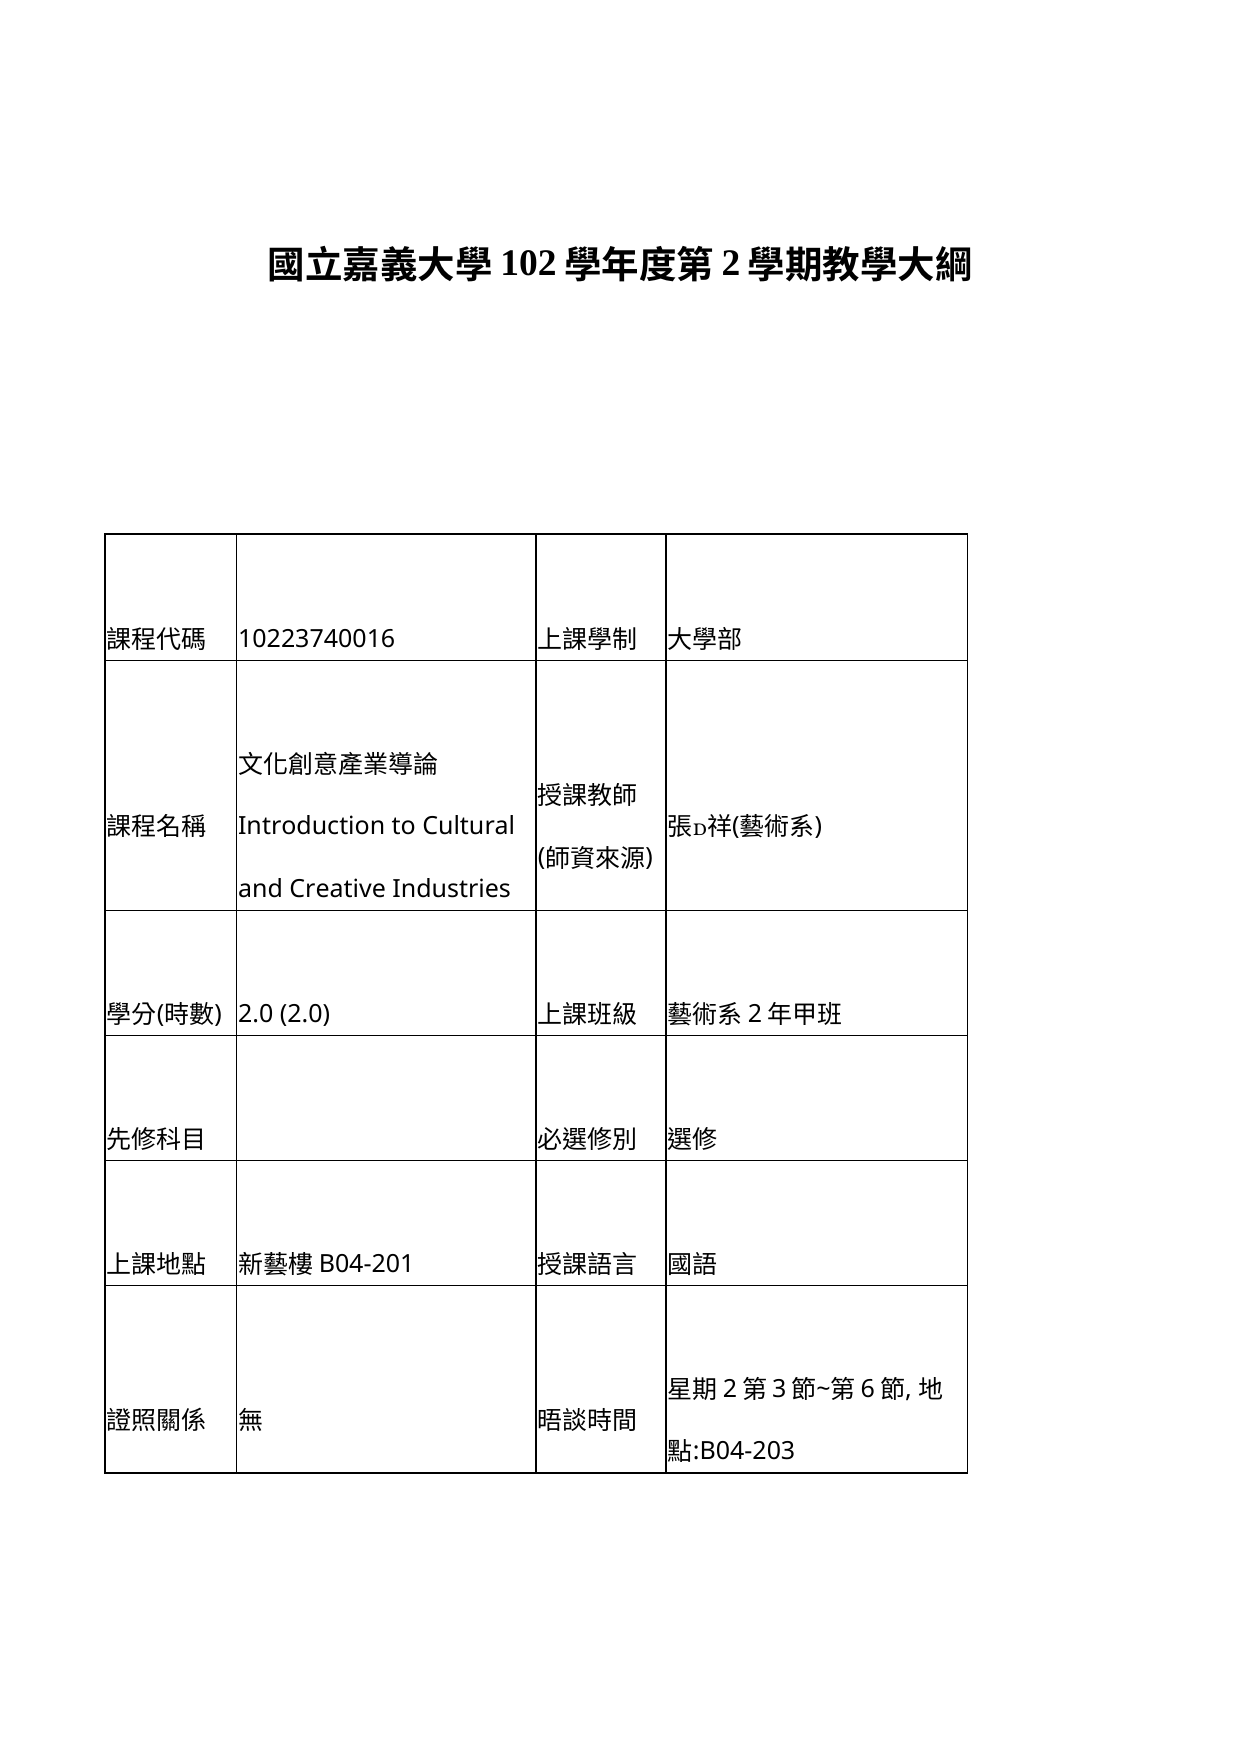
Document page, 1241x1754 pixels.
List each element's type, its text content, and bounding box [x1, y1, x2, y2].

table_cell 新藝樓 B04-201 [237, 1161, 535, 1285]
table_cell 上課地點 [106, 1161, 236, 1285]
table_cell 晤談時間 [537, 1286, 665, 1472]
table_cell 星期2第3節~第6節, 地點:B04-203 [667, 1286, 967, 1472]
table_cell 授課語言 [537, 1161, 665, 1285]
table_cell 張祥(藝術系) [667, 661, 967, 910]
table_header 上課學制 [537, 535, 665, 660]
text 國立嘉義大學102學年度第2學期教學大綱 [187, 221, 1053, 283]
table_header [104, 346, 969, 472]
table_cell 文化創意產業導論 Introduction to Cultural and Creative Industries [237, 661, 535, 910]
table_cell 課程名稱 [106, 661, 236, 910]
table_cell 2.0 (2.0) [237, 911, 535, 1035]
table_cell 證照關係 [106, 1286, 236, 1472]
table_cell 無 [237, 1286, 535, 1472]
table_cell 先修科目 [106, 1036, 236, 1160]
table_cell 必選修別 [537, 1036, 665, 1160]
table_header 大學部 [667, 535, 967, 660]
table_cell 國語 [667, 1161, 967, 1285]
table_header 課程代碼 [106, 535, 236, 660]
table_cell 上課班級 [537, 911, 665, 1035]
table_cell 藝術系2年甲班 [667, 911, 967, 1035]
table_cell 選修 [667, 1036, 967, 1160]
table_cell [237, 1036, 535, 1160]
table_cell 授課教師 (師資來源) [537, 661, 665, 910]
table_cell [104, 472, 969, 1476]
table_header 10223740016 [237, 535, 535, 660]
table_cell 學分(時數) [106, 911, 236, 1035]
